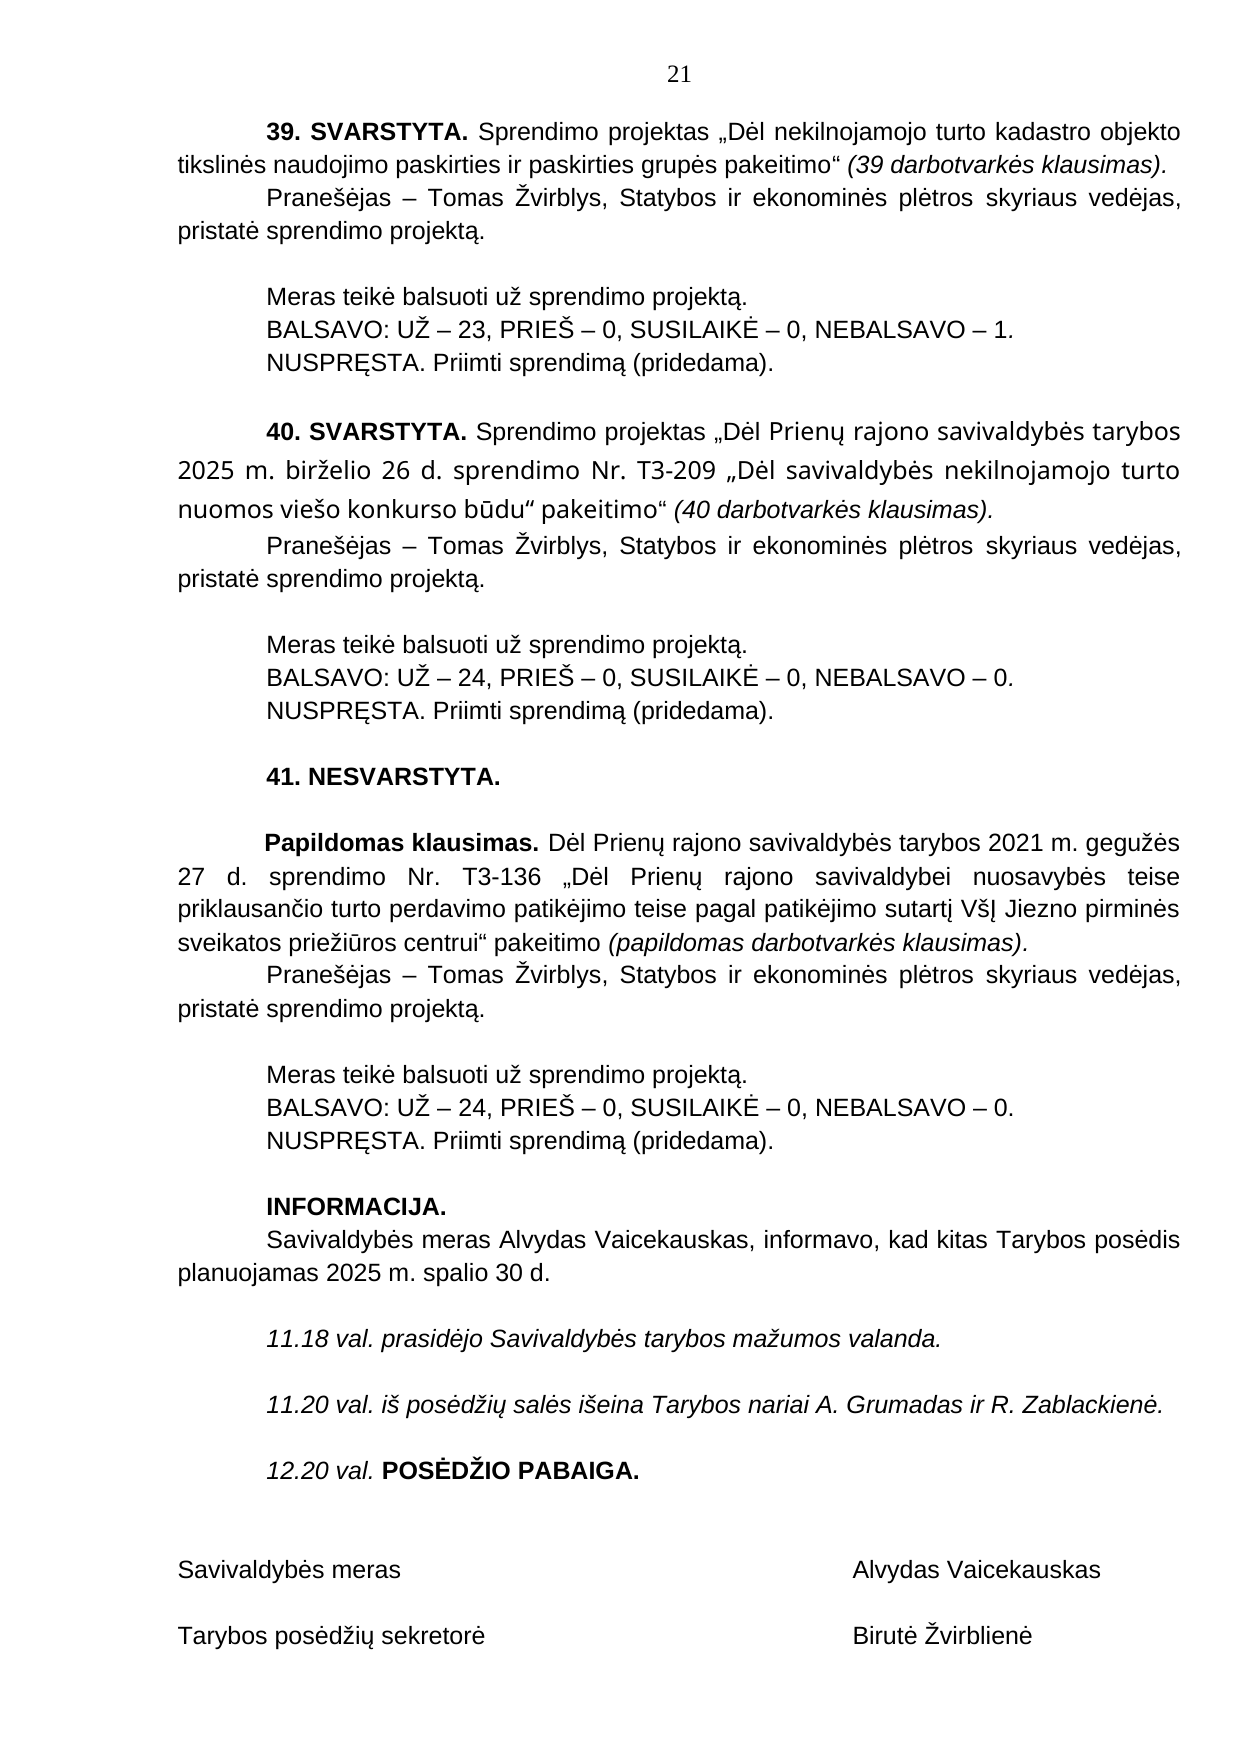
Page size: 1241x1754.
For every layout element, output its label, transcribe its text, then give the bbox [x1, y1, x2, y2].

text 40. SVARSTYTA. Sprendimo projektas „Dėl Prienų rajono savivaldybės tarybos 2025 m. birželio 26 d. sprendimo Nr. T3-209 „Dėl savivaldybės nekilnojamojo turto nuomos viešo konkurso būdu“ pakeitimo“ (40 darbotvarkės klausimas). [177, 414, 1181, 526]
text BALSAVO: UŽ – 24, PRIEŠ – 0, SUSILAIKĖ – 0, NEBALSAVO – 0. [177, 663, 1181, 692]
text Papildomas klausimas. Dėl Prienų rajono savivaldybės tarybos 2021 m. gegužės 27 d. sprendimo Nr. T3-136 „Dėl Prienų rajono savivaldybei nuosavybės teise priklausančio turto perdavimo patikėjimo teise pagal patikėjimo sutartį VšĮ Jiezno pirminės sveikatos priežiūros centrui“ pakeitimo (papildomas darbotvarkės klausimas). [177, 828, 1181, 956]
text BALSAVO: UŽ – 23, PRIEŠ – 0, SUSILAIKĖ – 0, NEBALSAVO – 1. [177, 315, 1181, 343]
text INFORMACIJA. [177, 1192, 1181, 1220]
text NUSPRĘSTA. Priimti sprendimą (pridedama). [177, 1126, 1181, 1154]
text 41. NESVARSTYTA. [177, 762, 1181, 791]
text NUSPRĘSTA. Priimti sprendimą (pridedama). [177, 348, 1181, 376]
text NUSPRĘSTA. Priimti sprendimą (pridedama). [177, 696, 1181, 725]
text 12.20 val. POSĖDŽIO PABAIGA. [177, 1456, 1181, 1484]
text Tarybos posėdžių sekretorė Birutė Žvirblienė [177, 1621, 1181, 1650]
text 39. SVARSTYTA. Sprendimo projektas „Dėl nekilnojamojo turto kadastro objekto tikslinės naudojimo paskirties ir paskirties grupės pakeitimo“ (39 darbotvarkės klausimas). [177, 117, 1181, 178]
text Savivaldybės meras Alvydas Vaicekauskas [177, 1555, 1181, 1584]
text Pranešėjas – Tomas Žvirblys, Statybos ir ekonominės plėtros skyriaus vedėjas, pristatė sprendimo projektą. [177, 961, 1181, 1022]
text Savivaldybės meras Alvydas Vaicekauskas, informavo, kad kitas Tarybos posėdis planuojamas 2025 m. spalio 30 d. [177, 1225, 1181, 1286]
text 11.18 val. prasidėjo Savivaldybės tarybos mažumos valanda. [177, 1324, 1181, 1352]
text Meras teikė balsuoti už sprendimo projektą. [177, 1059, 1181, 1088]
text Pranešėjas – Tomas Žvirblys, Statybos ir ekonominės plėtros skyriaus vedėjas, pristatė sprendimo projektą. [177, 183, 1181, 244]
text Pranešėjas – Tomas Žvirblys, Statybos ir ekonominės plėtros skyriaus vedėjas, pristatė sprendimo projektą. [177, 531, 1181, 593]
text Meras teikė balsuoti už sprendimo projektą. [177, 282, 1181, 310]
text BALSAVO: UŽ – 24, PRIEŠ – 0, SUSILAIKĖ – 0, NEBALSAVO – 0. [177, 1093, 1181, 1121]
text Meras teikė balsuoti už sprendimo projektą. [177, 630, 1181, 659]
text 11.20 val. iš posėdžių salės išeina Tarybos nariai A. Grumadas ir R. Zablackienė. [177, 1390, 1181, 1418]
